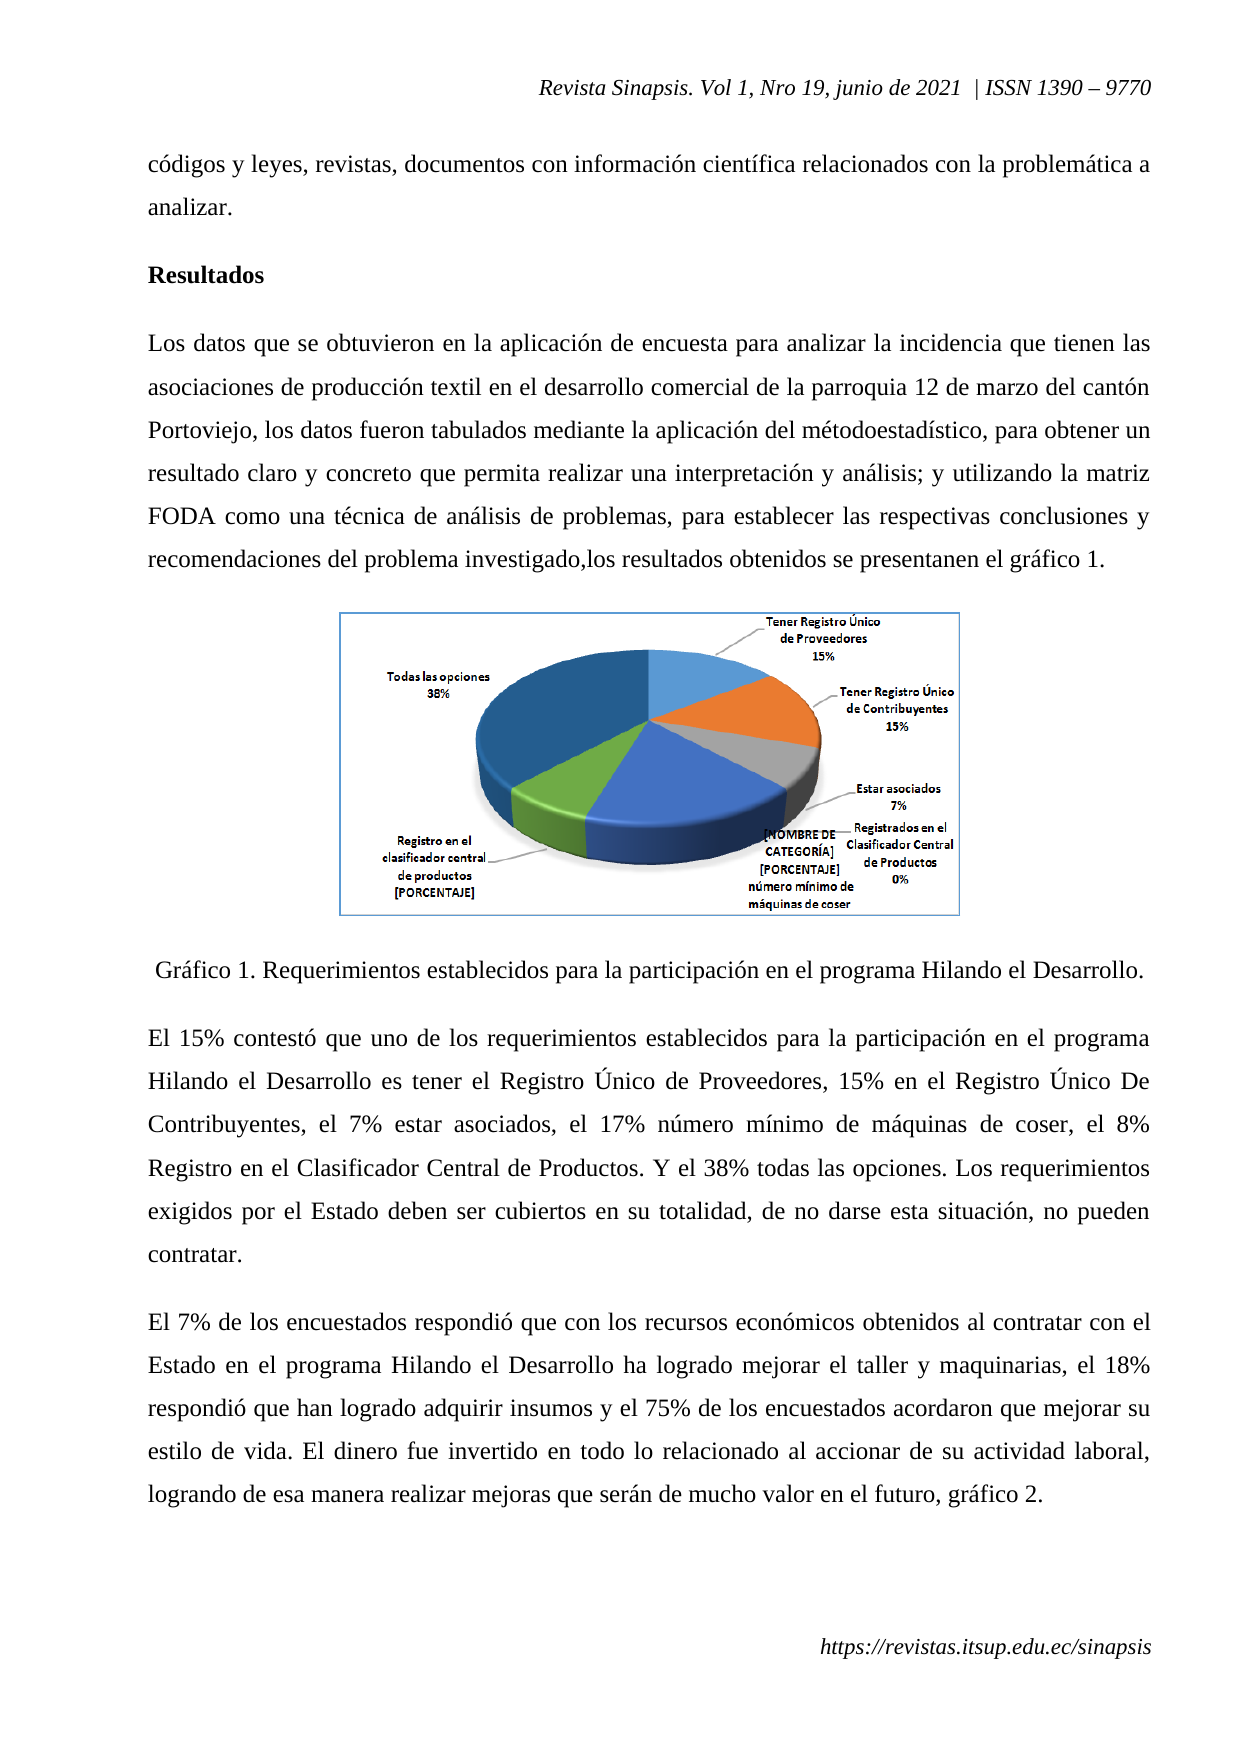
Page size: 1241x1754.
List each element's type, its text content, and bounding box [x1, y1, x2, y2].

text Resultados [148, 260, 1152, 289]
subtitle códigos y leyes, revistas, documentos con información científica relacionados con la problemática a analizar. [148, 149, 1152, 221]
text El 15% contestó que uno de los requerimientos establecidos para la participación en el programa Hilando el Desarrollo es tener el Registro Único de Proveedores, 15% en el Registro Único De Contribuyentes, el 7% estar asociados, el 17% número mínimo de máquinas de coser, el 8% Registro en el Clasificador Central de Productos. Y el 38% todas las opciones. Los requerimientos exigidos por el Estado deben ser cubiertos en su totalidad, de no darse esta situación, no pueden contratar. [148, 1023, 1152, 1268]
text El 7% de los encuestados respondió que con los recursos económicos obtenidos al contratar con el Estado en el programa Hilando el Desarrollo ha logrado mejorar el taller y maquinarias, el 18% respondió que han logrado adquirir insumos y el 75% de los encuestados acordaron que mejorar su estilo de vida. El dinero fue invertido en todo lo relacionado al accionar de su actividad laboral, logrando de esa manera realizar mejoras que serán de mucho valor en el futuro, gráfico 2. [148, 1307, 1152, 1508]
text Los datos que se obtuvieron en la aplicación de encuesta para analizar la incidencia que tienen las asociaciones de producción textil en el desarrollo comercial de la parroquia 12 de marzo del cantón Portoviejo, los datos fueron tabulados mediante la aplicación del métodoestadístico, para obtener un resultado claro y concreto que permita realizar una interpretación y análisis; y utilizando la matriz FODA como una técnica de análisis de problemas, para establecer las respectivas conclusiones y recomendaciones del problema investigado,los resultados obtenidos se presentanen el gráfico 1. [148, 328, 1152, 573]
picture [341, 614, 959, 915]
text Gráfico 1. Requerimientos establecidos para la participación en el programa Hilando el Desarrollo. [148, 955, 1152, 984]
